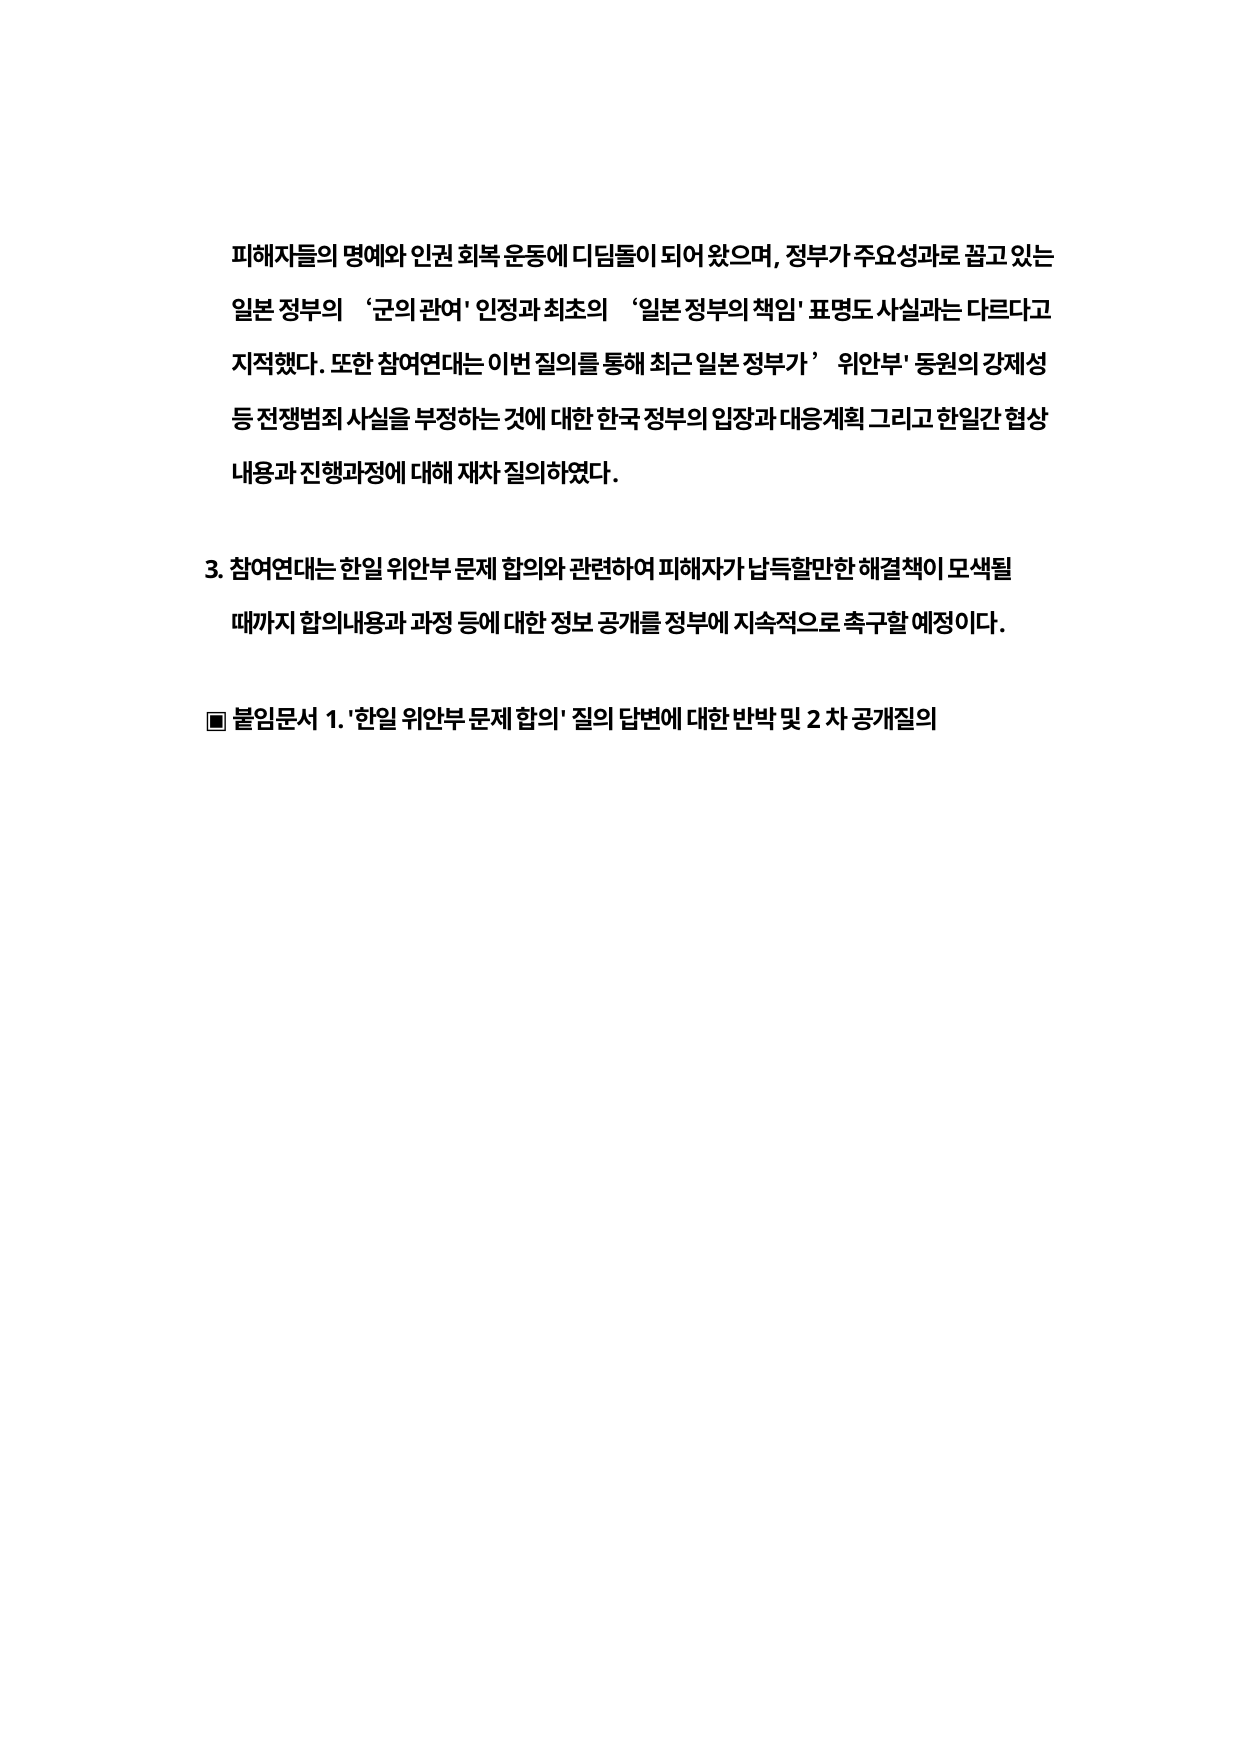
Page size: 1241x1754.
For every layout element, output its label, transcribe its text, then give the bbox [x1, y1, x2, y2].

text ▣ 붙임문서1. '한일 위안부 문제 합의' 질의 답변에 대한 반박 및 2차 공개질의 [204, 699, 1063, 736]
text 3. 참여연대는 한일 위안부 문제 합의와 관련하여 피해자가 납득할만한 해결책이 모색될 때까지 합의내용과 과정 등에 대한 정보 공개를 정부에 지속적으로 촉구할 예정이다. [204, 549, 1063, 640]
text 2. 참여연대는 반박의견을 통해 '위안부' 문제 해결을 위한 역대 정부의 노력에 별다른 진전이 없었다는 정부 설명은 이번 합의를 추켜세우기 위한 사실왜곡에 지나지 않는다고 주장했다. 관련한 역대 정부의 노력들은 비록 일본 정부의 사과를 이끌어내지는 못했지만 피해자들의 명예와 인권 회복 운동에 디딤돌이 되어 왔으며, 정부가 주요성과로 꼽고 있는 일본 정부의 ‘군의 관여' 인정과 최초의 ‘일본 정부의 책임' 표명도 사실과는 다르다고 지적했다. 또한 참여연대는 이번 질의를 통해 최근 일본 정부가 ’위안부' 동원의 강제성 등 전쟁범죄 사실을 부정하는 것에 대한 한국 정부의 입장과 대응계획 그리고 한일간 협상 내용과 진행과정에 대해 재차 질의하였다. [204, 236, 1063, 490]
